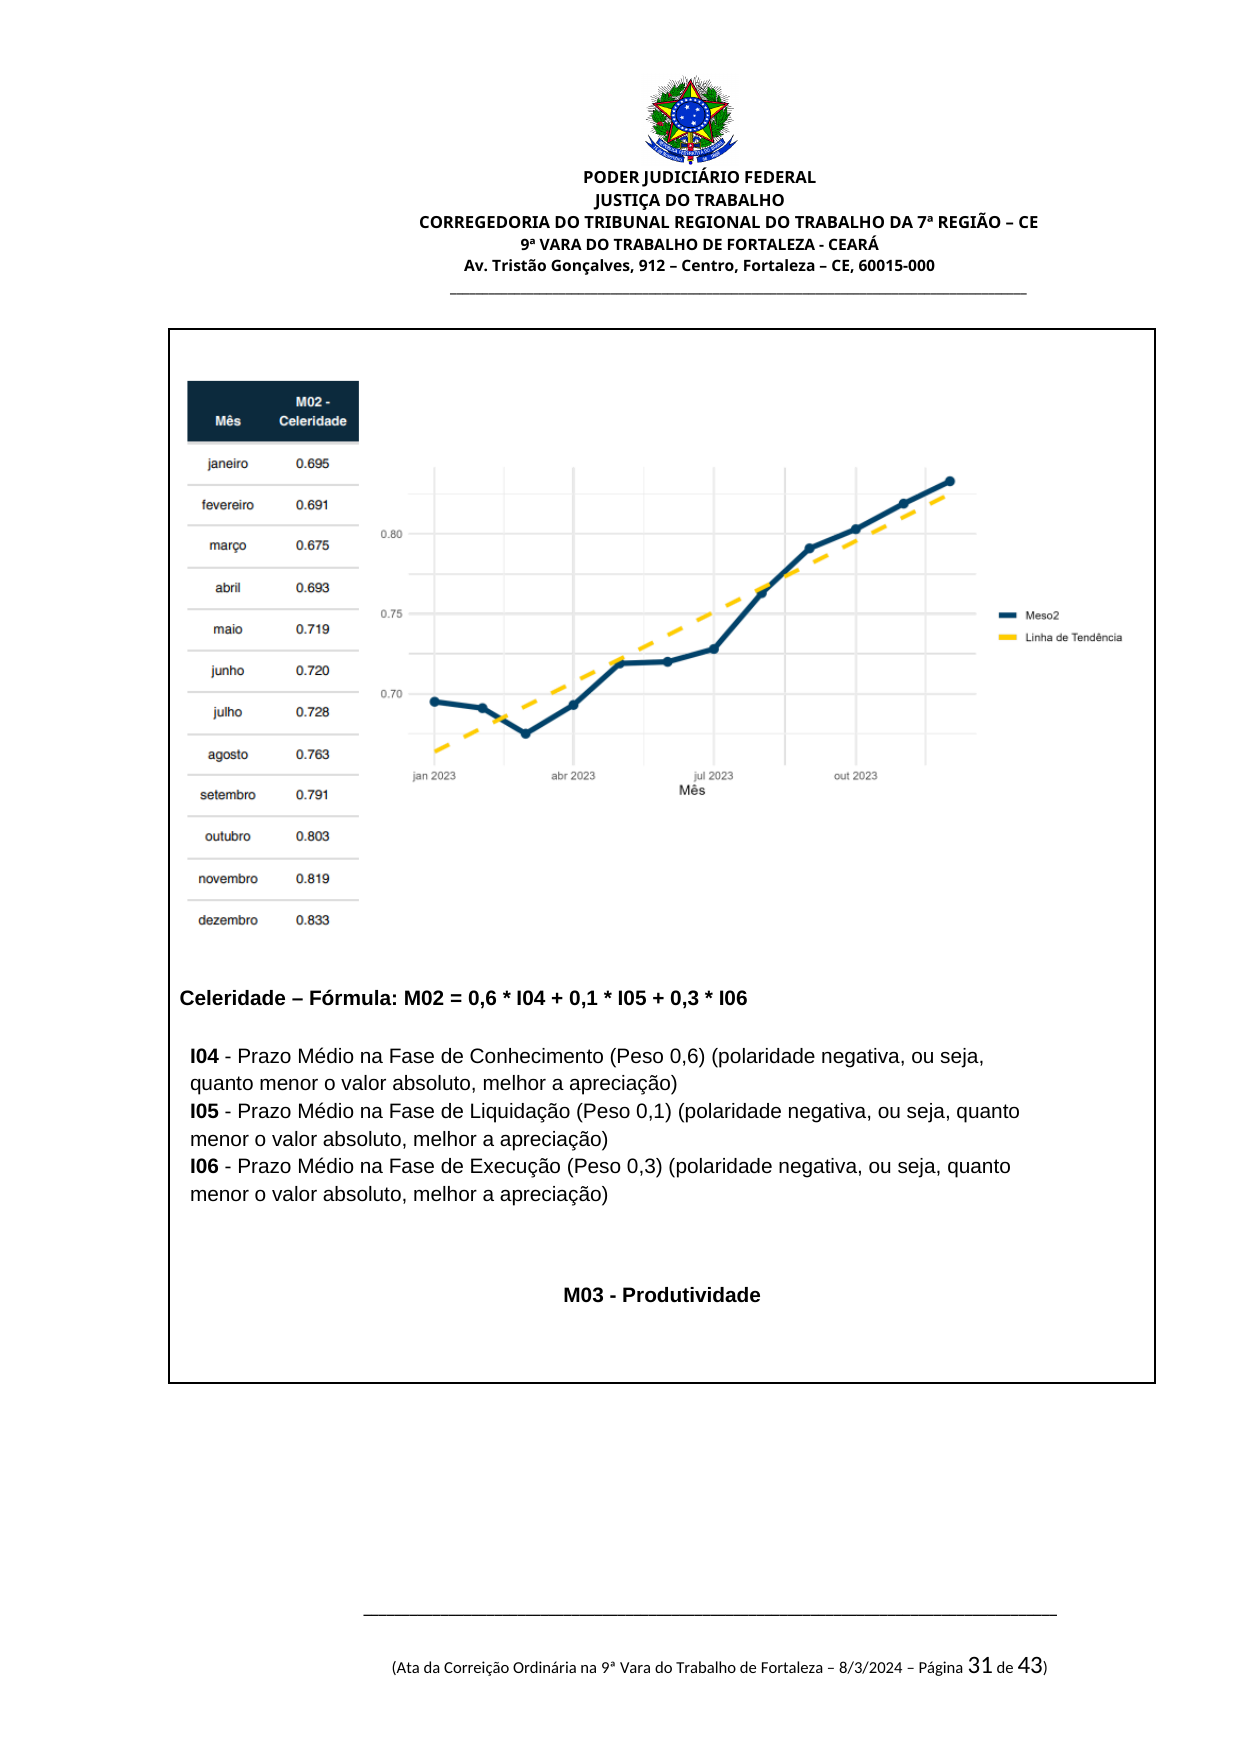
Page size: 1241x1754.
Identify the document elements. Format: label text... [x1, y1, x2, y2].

table_header Celeridade – Fórmula: M02 = 0,6 * I04 + 0,1 * I05 + 0,3 * I06 I04 - Prazo Médio na Fase de Conhecimento (Peso 0,6) (polaridade negativa, ou seja, quanto menor o valor absoluto, melhor a apreciação) I05 - Prazo Médio na Fase de Liquidação (Peso 0,1) (polaridade negativa, ou seja, quanto menor o valor absoluto, melhor a apreciação) I06 - Prazo Médio na Fase de Execução (Peso 0,3) (polaridade negativa, ou seja, quanto menor o valor absoluto, melhor a apreciação) M03 - Produtividade [170, 330, 1154, 1382]
picture [640, 73, 739, 166]
picture [180, 365, 1145, 949]
